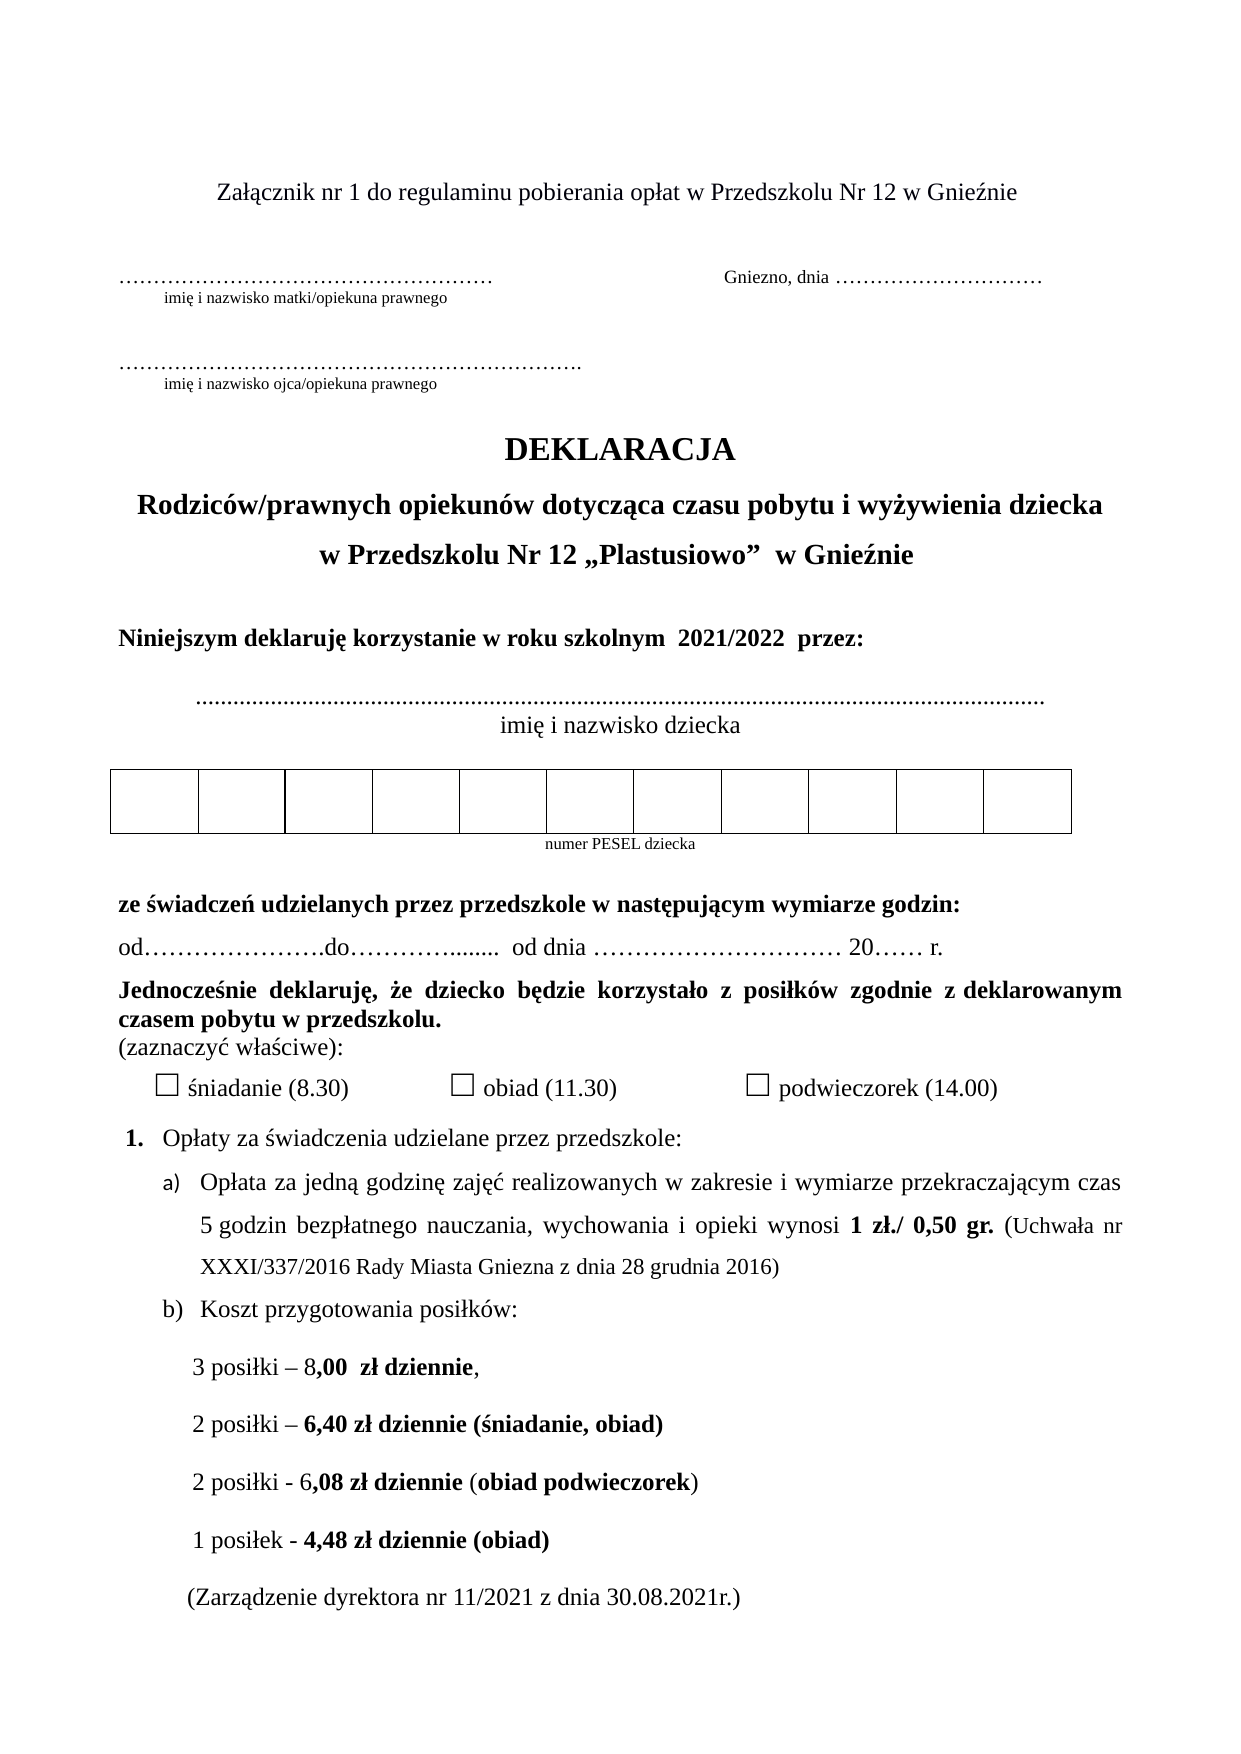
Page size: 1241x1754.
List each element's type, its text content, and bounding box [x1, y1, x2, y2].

text ........................................................................................................................................ [118, 681, 1122, 710]
text DEKLARACJA [118, 429, 1122, 468]
text imię i nazwisko ojca/opiekuna prawnego [118, 374, 1122, 393]
table_header [460, 770, 546, 832]
table_header [547, 770, 633, 832]
table_header [809, 770, 896, 832]
table_header [897, 770, 983, 832]
table_header [199, 770, 284, 832]
list Koszt przygotowania posiłków: [162, 1294, 1122, 1323]
text …………………………………………………………. [118, 350, 1122, 374]
text Rodziców/prawnych opiekunów dotycząca czasu pobytu i wyżywienia dziecka w Przedszkolu Nr 12 „Plastusiowo” w Gnieźnie [118, 487, 1122, 571]
text (zaznaczyć właściwe): [118, 1032, 1122, 1061]
list Opłaty za świadczenia udzielane przez przedszkole: [125, 1123, 1122, 1152]
table_header [634, 770, 721, 832]
text 2 posiłki – 6,40 zł dziennie (śniadanie, obiad) [192, 1409, 1122, 1438]
list Opłata za jedną godzinę zajęć realizowanych w zakresie i wymiarze przekraczającym czas 5 godzin bezpłatnego nauczania, wychowania i opieki wynosi 1 zł./ 0,50 gr. (Uchwała nr XXXI/337/2016 Rady Miasta Gniezna z dnia 28 grudnia 2016) [162, 1167, 1122, 1280]
text 2 posiłki - 6,08 zł dziennie (obiad podwieczorek) [192, 1467, 1122, 1496]
text imię i nazwisko matki/opiekuna prawnego [118, 288, 1122, 307]
text Załącznik nr 1 do regulaminu pobierania opłat w Przedszkolu Nr 12 w Gnieźnie [118, 177, 1122, 206]
text numer PESEL dziecka [118, 833, 1122, 853]
text 3 posiłki – 8,00 zł dziennie, [192, 1352, 1122, 1380]
text imię i nazwisko dziecka [118, 710, 1122, 738]
text Jednocześnie deklaruję, że dziecko będzie korzystało z posiłków zgodnie z deklarowanym czasem pobytu w przedszkolu. [118, 975, 1122, 1032]
text (Zarządzenie dyrektora nr 11/2021 z dnia 30.08.2021r.) [118, 1582, 1122, 1611]
text □ śniadanie (8.30) □ obiad (11.30) □ podwieczorek (14.00) [156, 1061, 1122, 1104]
table_header [286, 770, 372, 832]
text od………………….do…………........ od dnia ………………………… 20…… r. [118, 932, 1122, 961]
table_header [373, 770, 459, 832]
table_header [984, 770, 1071, 832]
text ……………………………………………… Gniezno, dnia ………………………… [118, 264, 1122, 288]
text 1 posiłek - 4,48 zł dziennie (obiad) [192, 1525, 1122, 1553]
text ze świadczeń udzielanych przez przedszkole w następującym wymiarze godzin: [118, 889, 1122, 917]
table_header [722, 770, 808, 832]
table_header [111, 770, 198, 832]
text Niniejszym deklaruję korzystanie w roku szkolnym 2021/2022 przez: [118, 623, 1122, 652]
